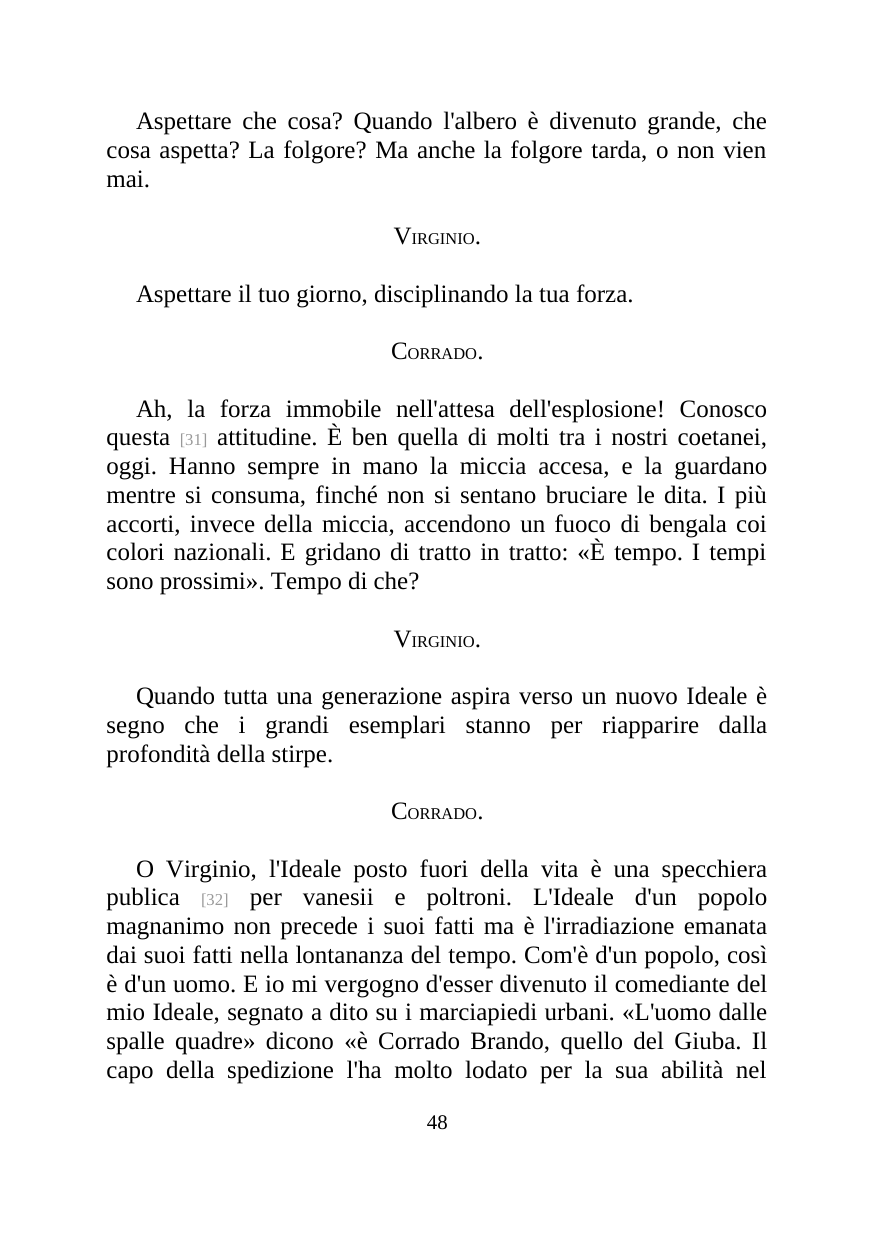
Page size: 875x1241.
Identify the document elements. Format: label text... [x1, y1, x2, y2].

text O Virginio, l'Ideale posto fuori della vita è una specchiera publica [32] per vanesii e poltroni. L'Ideale d'un popolo magnanimo non precede i suoi fatti ma è l'irradiazione emanata dai suoi fatti nella lontananza del tempo. Com'è d'un popolo, così è d'un uomo. E io mi vergogno d'esser divenuto il comediante del mio Ideale, segnato a dito su i marciapiedi urbani. «L'uomo dalle spalle quadre» dicono «è Corrado Brando, quello del Giuba. Il capo della spedizione l'ha molto lodato per la sua abilità nel [106, 854, 768, 1084]
text Quando tutta una generazione aspira verso un nuovo Ideale è segno che i grandi esemplari stanno per riapparire dalla profondità della stirpe. [106, 681, 768, 767]
text Ah, la forza immobile nell'attesa dell'esplosione! Conosco questa [31] attitudine. È ben quella di molti tra i nostri coetanei, oggi. Hanno sempre in mano la miccia accesa, e la guardano mentre si consuma, finché non si sentano bruciare le dita. I più accorti, invece della miccia, accendono un fuoco di bengala coi colori nazionali. E gridano di tratto in tratto: «È tempo. I tempi sono prossimi». Tempo di che? [106, 394, 768, 595]
text Corrado. [106, 336, 768, 365]
text Corrado. [106, 796, 768, 825]
text Aspettare che cosa? Quando l'albero è divenuto grande, che cosa aspetta? La folgore? Ma anche la folgore tarda, o non vien mai. [106, 106, 768, 192]
text Virginio. [106, 624, 768, 652]
text Virginio. [106, 221, 768, 250]
text Aspettare il tuo giorno, disciplinando la tua forza. [106, 279, 768, 307]
